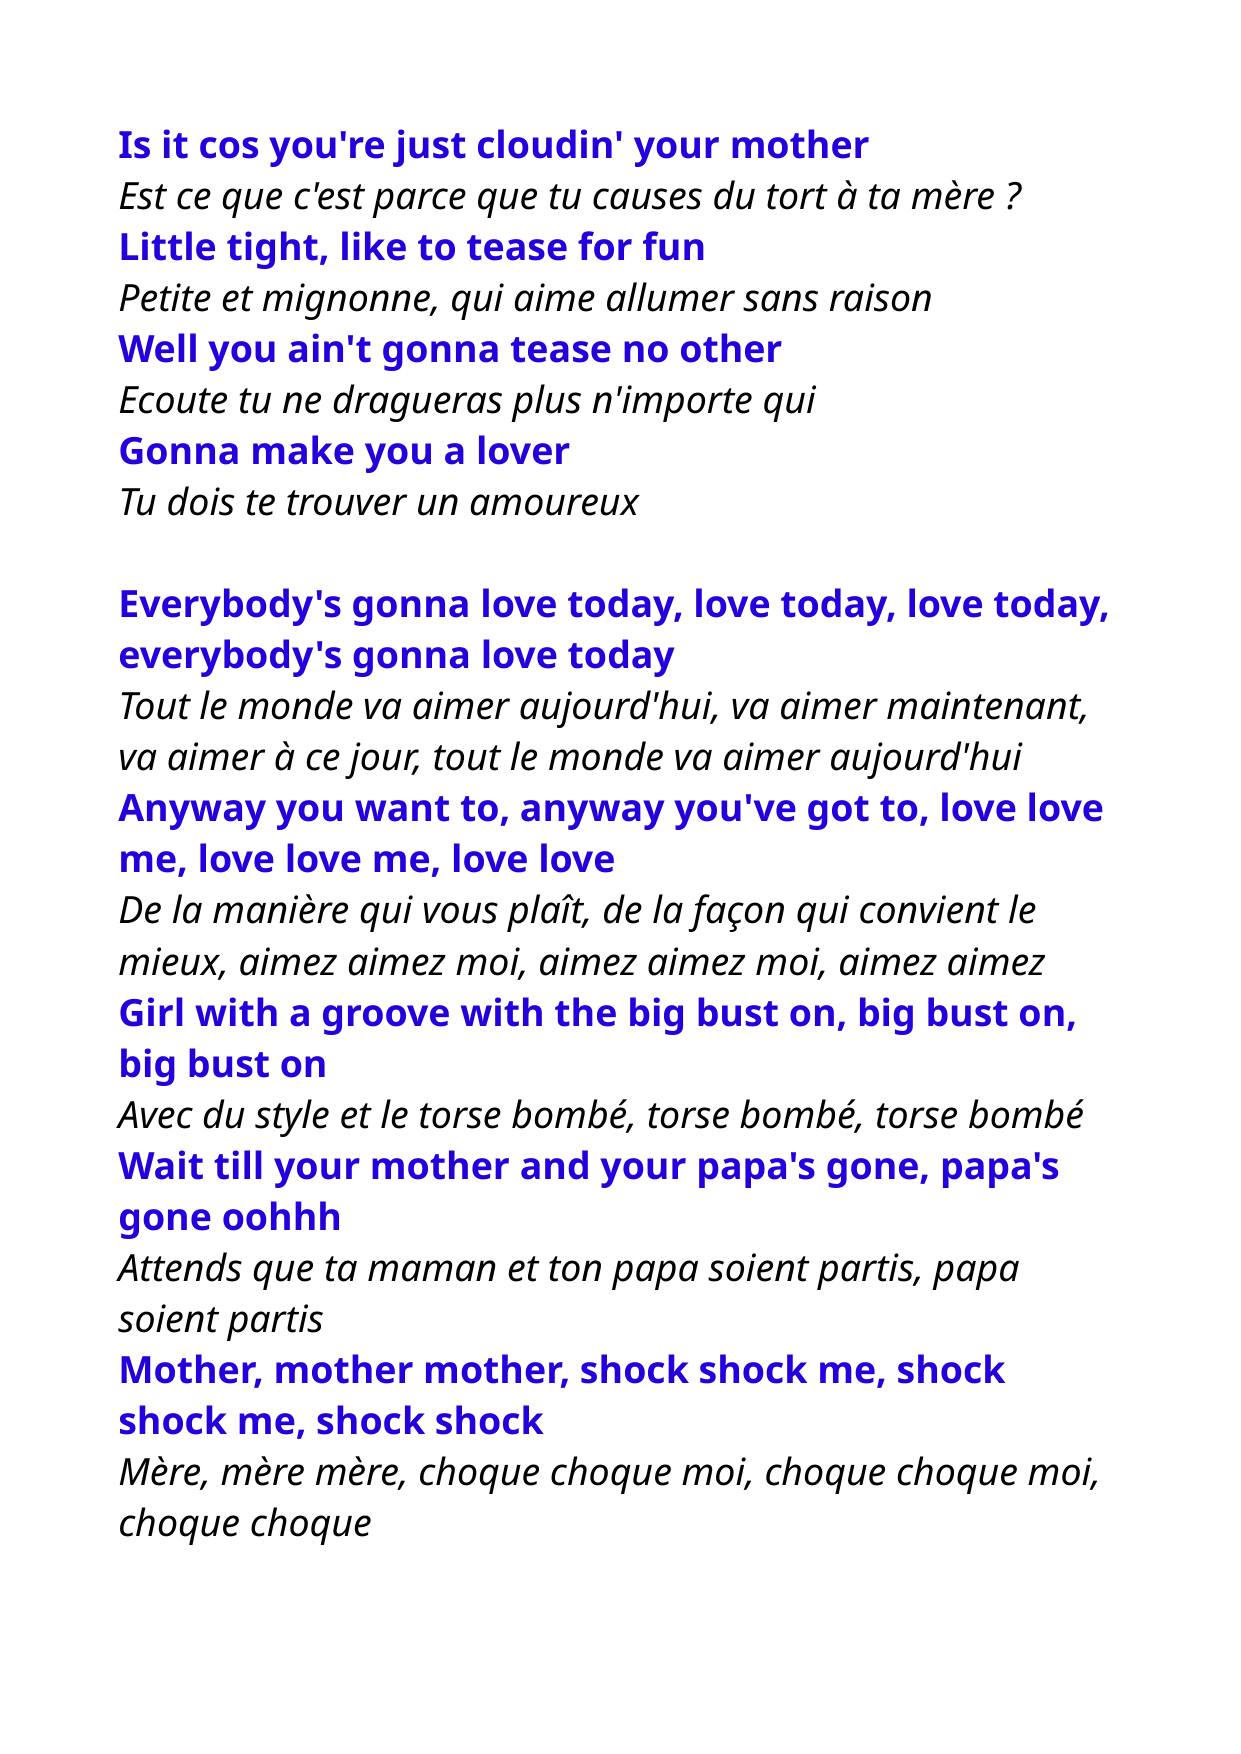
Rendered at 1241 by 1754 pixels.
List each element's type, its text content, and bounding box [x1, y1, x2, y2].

text Is it cos you're just cloudin' your mother Est ce que c'est parce que tu causes du tort à ta mère ? Little tight, like to tease for fun Petite et mignonne, qui aime allumer sans raison Well you ain't gonna tease no other Ecoute tu ne dragueras plus n'importe qui Gonna make you a lover Tu dois te trouver un amoureux Everybody's gonna love today, love today, love today, everybody's gonna love today Tout le monde va aimer aujourd'hui, va aimer maintenant, va aimer à ce jour, tout le monde va aimer aujourd'hui Anyway you want to, anyway you've got to, love love me, love love me, love love De la manière qui vous plaît, de la façon qui convient le mieux, aimez aimez moi, aimez aimez moi, aimez aimez Girl with a groove with the big bust on, big bust on, big bust on Avec du style et le torse bombé, torse bombé, torse bombé Wait till your mother and your papa's gone, papa's gone oohhh Attends que ta maman et ton papa soient partis, papa soient partis Mother, mother mother, shock shock me, shock shock me, shock shock Mère, mère mère, choque choque moi, choque choque moi, choque choque [118, 118, 1122, 1598]
